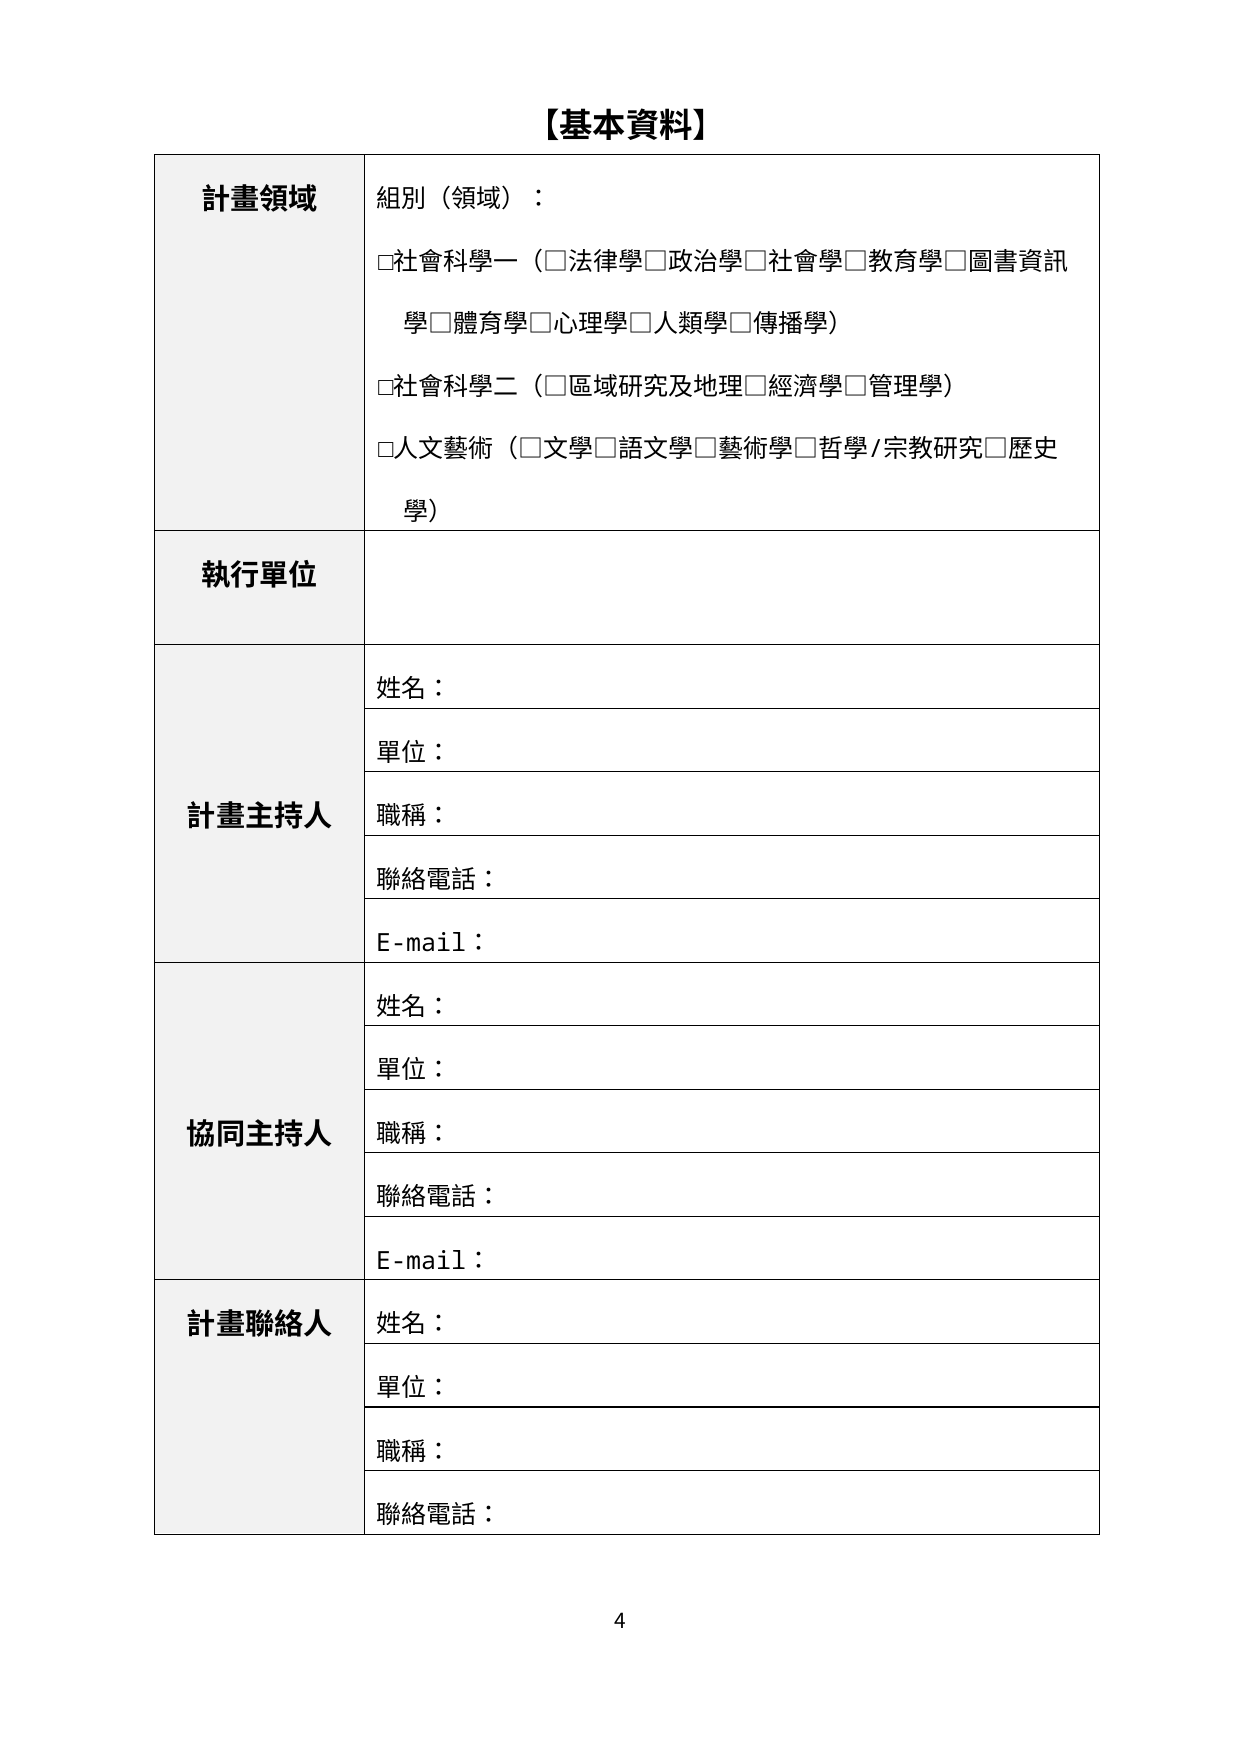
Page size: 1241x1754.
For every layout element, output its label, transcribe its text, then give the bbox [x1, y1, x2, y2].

table_cell 單位： [365, 709, 1099, 771]
table_cell E-mail： [365, 1217, 1099, 1279]
table_cell 單位： [365, 1344, 1099, 1406]
table_cell 聯絡電話： [365, 1471, 1099, 1533]
text 【基本資料】 [199, 96, 1053, 148]
table_cell 聯絡電話： [365, 1153, 1099, 1216]
table_header 計畫領域 [155, 155, 364, 530]
table_cell 職稱： [365, 772, 1099, 834]
table_cell 職稱： [365, 1408, 1099, 1470]
table_cell 職稱： [365, 1090, 1099, 1152]
table_cell 單位： [365, 1026, 1099, 1089]
table_header 組別（領域）： □社會科學一（□法律學□政治學□社會學□教育學□圖書資訊學□體育學□心理學□人類學□傳播學） □社會科學二（□區域研究及地理□經濟學□管理學） □人文藝術（□文學□語文學□藝術學□哲學/宗教研究□歷史學） [365, 155, 1099, 530]
table_cell 姓名： [365, 963, 1099, 1025]
table_cell 執行單位 [155, 531, 364, 644]
table_cell 計畫主持人 [155, 645, 364, 962]
table_cell [365, 531, 1099, 644]
table_cell 姓名： [365, 645, 1099, 707]
table_cell 聯絡電話： [365, 836, 1099, 898]
table_cell 計畫聯絡人 [155, 1280, 364, 1533]
table_cell E-mail： [365, 899, 1099, 962]
table_cell 姓名： [365, 1280, 1099, 1343]
table_cell 協同主持人 [155, 963, 364, 1279]
